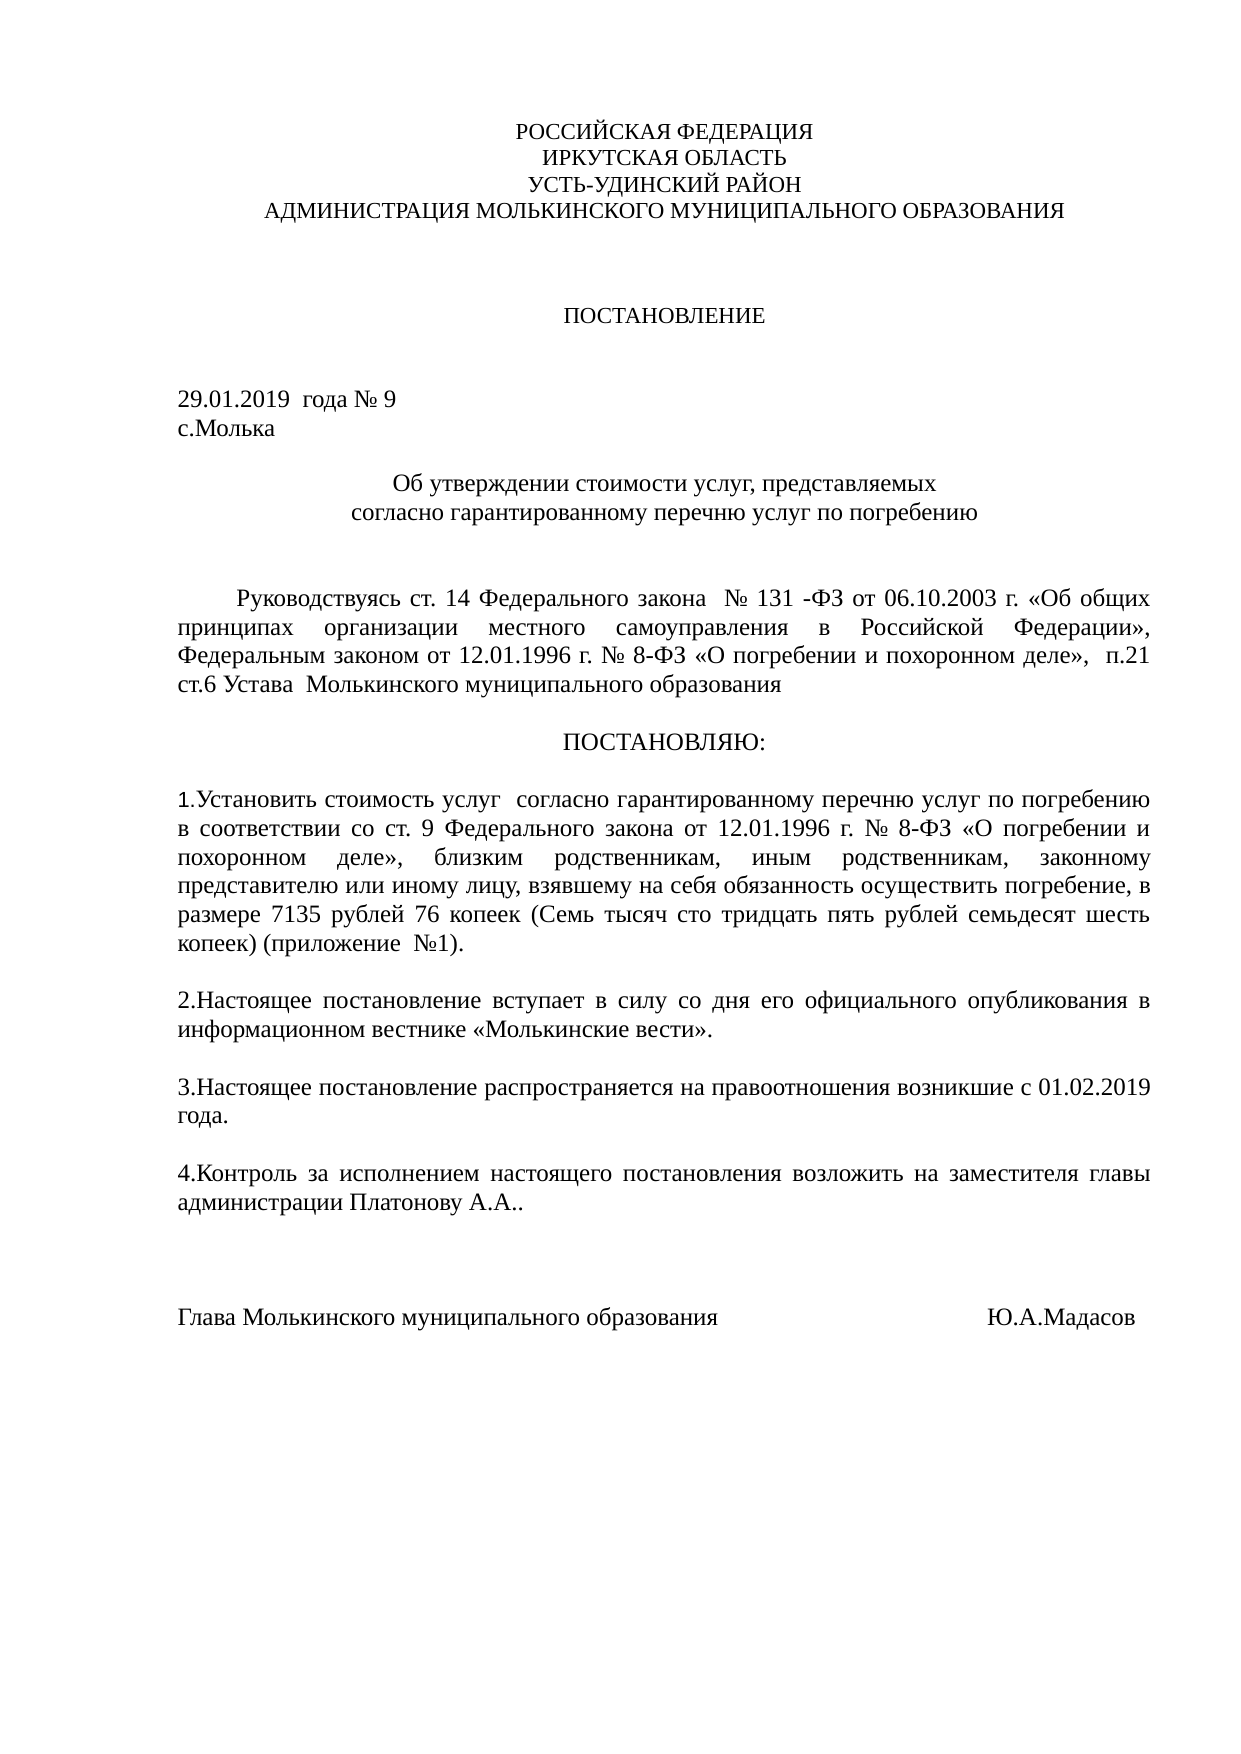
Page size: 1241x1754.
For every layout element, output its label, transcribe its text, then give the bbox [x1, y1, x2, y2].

text АДМИНИСТРАЦИЯ МОЛЬКИНСКОГО МУНИЦИПАЛЬНОГО ОБРАЗОВАНИЯ [177, 197, 1152, 223]
list Установить стоимость услуг согласно гарантированному перечню услуг по погребению в соответствии со ст. 9 Федерального закона от 12.01.1996 г. № 8-ФЗ «О погребении и похоронном деле», близким родственникам, иным родственникам, законному представителю или иному лицу, взявшему на себя обязанность осуществить погребение, в размере 7135 рублей 76 копеек (Семь тысяч сто тридцать пять рублей семьдесят шесть копеек) (приложение №1). [177, 784, 1152, 957]
text с.Молька [177, 413, 1152, 442]
list Настоящее постановление распространяется на правоотношения возникшие с 01.02.2019 года. [177, 1072, 1152, 1129]
text УСТЬ-УДИНСКИЙ РАЙОН [177, 171, 1152, 197]
text Об утверждении стоимости услуг, представляемых [177, 468, 1152, 497]
list Настоящее постановление вступает в силу со дня его официального опубликования в информационном вестнике «Молькинские вести». [177, 985, 1152, 1043]
text Руководствуясь ст. 14 Федерального закона № 131 -ФЗ от 06.10.2003 г. «Об общих принципах организации местного самоуправления в Российской Федерации», Федеральным законом от 12.01.1996 г. № 8-ФЗ «О погребении и похоронном деле», п.21 ст.6 Устава Молькинского муниципального образования [177, 583, 1152, 698]
text ПОСТАНОВЛЕНИЕ [177, 303, 1152, 329]
text согласно гарантированному перечню услуг по погребению [177, 497, 1152, 525]
list Контроль за исполнением настоящего постановления возложить на заместителя главы администрации Платонову А.А.. [177, 1158, 1152, 1215]
text 29.01.2019 года № 9 [177, 384, 1152, 413]
text РОССИЙСКАЯ ФЕДЕРАЦИЯ [177, 118, 1152, 144]
text ПОСТАНОВЛЯЮ: [177, 727, 1152, 755]
text ИРКУТСКАЯ ОБЛАСТЬ [177, 144, 1152, 171]
text Глава Молькинского муниципального образования Ю.А.Мадасов [177, 1302, 1152, 1330]
